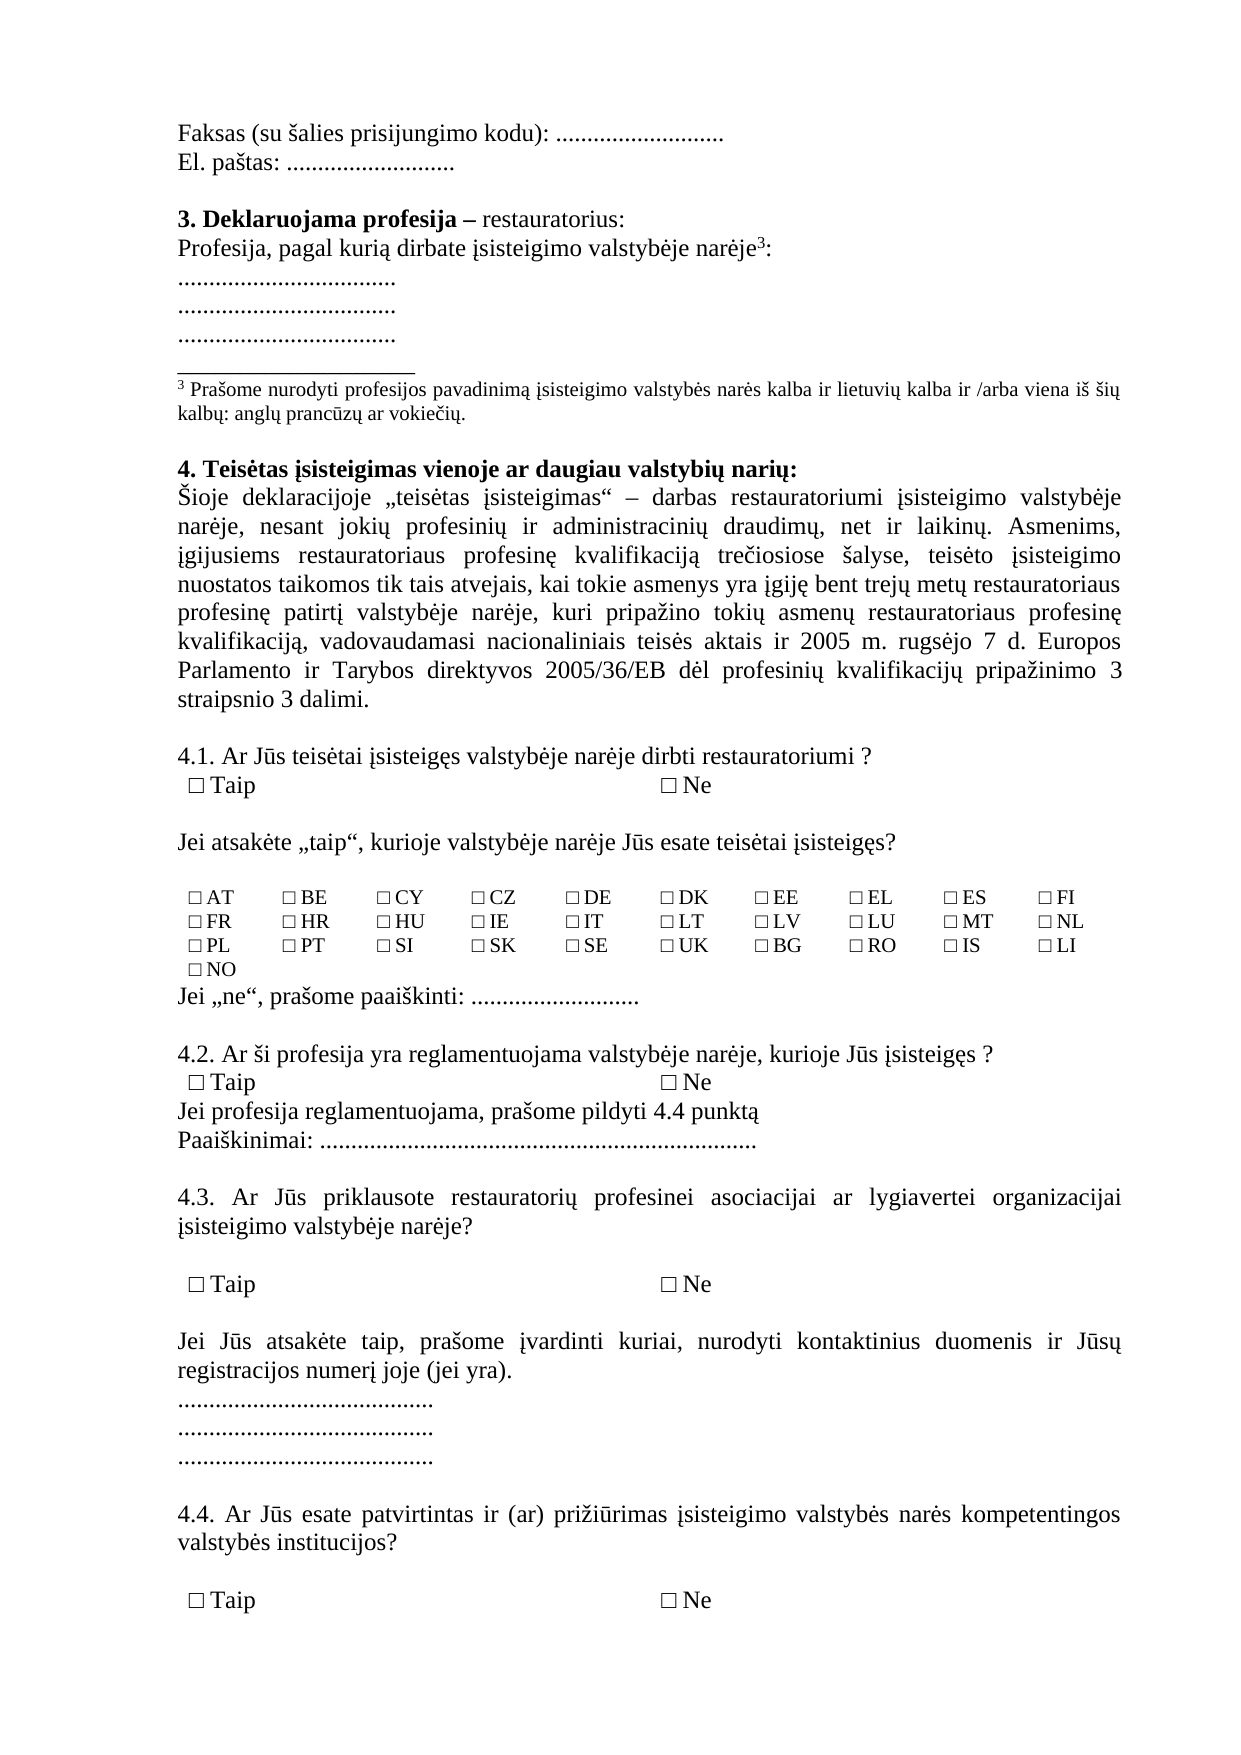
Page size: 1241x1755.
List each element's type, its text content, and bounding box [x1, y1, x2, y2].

text ................................... [177, 291, 1122, 319]
table_cell □[] LI [1028, 933, 1122, 981]
table_header □[] AT [177, 885, 271, 909]
table_header □[] Taip [177, 1269, 650, 1297]
text ................................... [177, 262, 1122, 291]
table_cell □[] PL □[] NO [177, 933, 271, 981]
table_cell □[] BG [744, 933, 838, 981]
table_header □[] CZ [460, 885, 555, 909]
text 4.4. Ar Jūs esate patvirtintas ir (ar) prižiūrimas įsisteigimo valstybės narės kompetentingos valstybės institucijos? [177, 1499, 1122, 1556]
table_cell □[] FR [177, 909, 271, 933]
text El. paštas: ........................... [177, 147, 1122, 176]
text ......................................... [177, 1441, 1122, 1470]
text Profesija, pagal kurią dirbate įsisteigimo valstybėje narėje3: [177, 233, 1122, 262]
text Faksas (su šalies prisijungimo kodu): ........................... [177, 118, 1122, 147]
text Jei profesija reglamentuojama, prašome pildyti 4.4 punktą [177, 1096, 1122, 1125]
table_header □[] Ne [650, 1068, 1122, 1096]
table_cell □[] NL [1028, 909, 1122, 933]
table_header □[] FI [1028, 885, 1122, 909]
table_header □[] Ne [650, 1269, 1122, 1297]
table_cell □[] UK [649, 933, 744, 981]
text Paaiškinimai: ...................................................................... [177, 1125, 1122, 1154]
text Jei Jūs atsakėte taip, prašome įvardinti kuriai, nurodyti kontaktinius duomenis ir Jūsų registracijos numerį joje (jei yra). [177, 1326, 1122, 1384]
text 3 Prašome nurodyti profesijos pavadinimą įsisteigimo valstybės narės kalba ir lietuvių kalba ir /arba viena iš šių kalbų: anglų prancūzų ar vokiečių. [177, 377, 1122, 425]
table_cell □[] LV [744, 909, 838, 933]
text 4.1. Ar Jūs teisėtai įsisteigęs valstybėje narėje dirbti restauratoriumi ? [177, 741, 1122, 770]
table_header □[] Taip [177, 770, 650, 799]
text Šioje deklaracijoje „teisėtas įsisteigimas“ – darbas restauratoriumi įsisteigimo valstybėje narėje, nesant jokių profesinių ir administracinių draudimų, net ir laikinų. Asmenims, įgijusiems restauratoriaus profesinę kvalifikaciją trečiosiose šalyse, teisėto įsisteigimo nuostatos taikomos tik tais atvejais, kai tokie asmenys yra įgiję bent trejų metų restauratoriaus profesinę patirtį valstybėje narėje, kuri pripažino tokių asmenų restauratoriaus profesinę kvalifikaciją, vadovaudamasi nacionaliniais teisės aktais ir 2005 m. rugsėjo 7 d. Europos Parlamento ir Tarybos direktyvos 2005/36/EB dėl profesinių kvalifikacijų pripažinimo 3 straipsnio 3 dalimi. [177, 482, 1122, 712]
table_header □[] Taip [177, 1585, 650, 1614]
table_header □[] BE [271, 885, 366, 909]
text 4.2. Ar ši profesija yra reglamentuojama valstybėje narėje, kurioje Jūs įsisteigęs ? [177, 1039, 1122, 1067]
text Jei „ne“, prašome paaiškinti: ........................... [177, 981, 1122, 1010]
text ................................... [177, 319, 1122, 348]
table_cell □[] IE [460, 909, 555, 933]
table_header □[] Taip [177, 1068, 650, 1096]
table_cell □[] MT [933, 909, 1027, 933]
table_cell □[] HR [271, 909, 366, 933]
text ......................................... [177, 1412, 1122, 1441]
table_header □[] ES [933, 885, 1027, 909]
table_header □[] EE [744, 885, 838, 909]
table_cell □[] HU [366, 909, 460, 933]
text Jei atsakėte „taip“, kurioje valstybėje narėje Jūs esate teisėtai įsisteigęs? [177, 827, 1122, 856]
table_cell □[] SK [460, 933, 555, 981]
table_cell □[] RO [838, 933, 933, 981]
text 3. Deklaruojama profesija – restauratorius: [177, 204, 1122, 233]
table_cell □[] LT [649, 909, 744, 933]
table_cell □[] LU [838, 909, 933, 933]
table_header □[] DE [555, 885, 649, 909]
text 4. Teisėtas įsisteigimas vienoje ar daugiau valstybių narių: [177, 454, 1122, 482]
table_header □[] Ne [650, 770, 1122, 799]
table_cell □[] SE [555, 933, 649, 981]
table_header □[] CY [366, 885, 460, 909]
table_cell □[] PT [271, 933, 366, 981]
table_cell □[] SI [366, 933, 460, 981]
table_header □[] DK [649, 885, 744, 909]
table_cell □[] IT [555, 909, 649, 933]
text ___________________ [177, 348, 1122, 377]
text ......................................... [177, 1384, 1122, 1412]
text 4.3. Ar Jūs priklausote restauratorių profesinei asociacijai ar lygiavertei organizacijai įsisteigimo valstybėje narėje? [177, 1182, 1122, 1240]
table_header □[] Ne [650, 1585, 1122, 1614]
table_cell □[] IS [933, 933, 1027, 981]
table_header □[] EL [838, 885, 933, 909]
